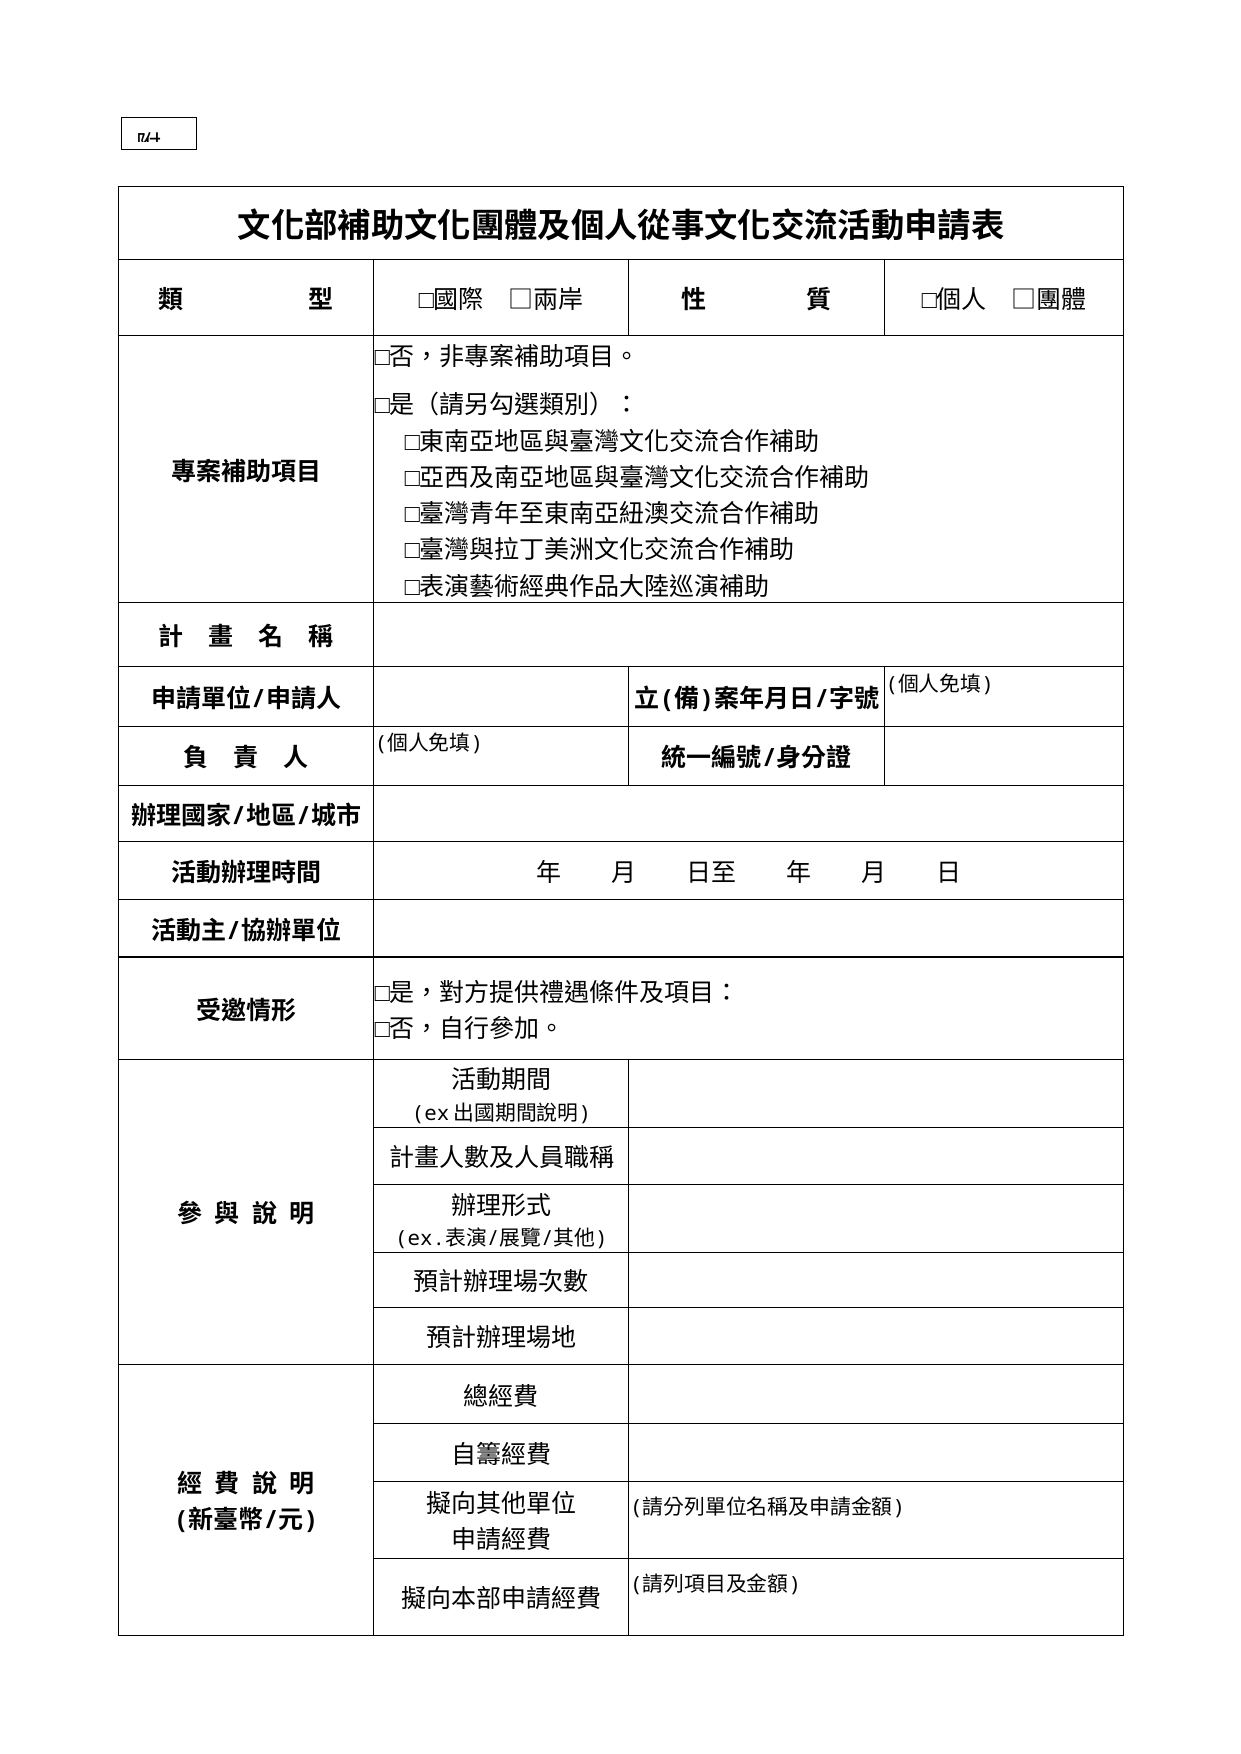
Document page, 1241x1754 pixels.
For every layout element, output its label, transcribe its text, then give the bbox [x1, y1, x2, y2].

table_cell 辦理國家/地區/城市 [119, 786, 373, 841]
table_cell (個人免填) [374, 727, 628, 785]
table_cell (請分列單位名稱及申請金額) [629, 1482, 1123, 1558]
table_cell 立(備)案年月日/字號 [629, 667, 884, 726]
table_cell [374, 603, 1123, 666]
table_cell 計畫人數及人員職稱 [374, 1128, 628, 1184]
table_cell [374, 786, 1123, 841]
table_cell 預計辦理場次數 [374, 1253, 628, 1307]
table_cell 預計辦理場地 [374, 1308, 628, 1364]
table_cell 自籌經費 [374, 1424, 628, 1481]
table_cell □是，對方提供禮遇條件及項目： □否，自行參加。 [374, 958, 1123, 1059]
table_cell 活動期間 (ex出國期間說明) [374, 1060, 628, 1127]
table_cell 計 畫 名 稱 [119, 603, 373, 666]
table_cell [629, 1424, 1123, 1481]
table_cell □個人 □團體 [885, 260, 1123, 335]
table_cell 類 型 [119, 260, 373, 335]
table_cell 辦理形式 (ex.表演/展覽/其他) [374, 1185, 628, 1252]
table_cell [629, 1128, 1123, 1184]
table_cell 專案補助項目 [119, 336, 373, 602]
table_cell [374, 900, 1123, 956]
table_cell 受邀情形 [119, 958, 373, 1059]
table_cell (個人免填) [885, 667, 1123, 726]
table_cell 統一編號/身分證 [629, 727, 884, 785]
table_cell [374, 667, 628, 726]
table_cell 年 月 日至 年 月 日 [374, 842, 1123, 899]
table_cell 經 費 說 明 (新臺幣/元) [119, 1365, 373, 1635]
table_cell 活動主/協辦單位 [119, 900, 373, 956]
table_cell [885, 727, 1123, 785]
table_cell (請列項目及金額) [629, 1559, 1123, 1635]
table_header 文化部補助文化團體及個人從事文化交流活動申請表 [119, 187, 1123, 259]
table_cell [629, 1365, 1123, 1423]
table_cell 擬向本部申請經費 [374, 1559, 628, 1635]
table_cell □國際 □兩岸 [374, 260, 628, 335]
table_cell 參 與 說 明 [119, 1060, 373, 1364]
table_cell 擬向其他單位 申請經費 [374, 1482, 628, 1558]
table_cell 負 責 人 [119, 727, 373, 785]
table_cell [629, 1060, 1123, 1127]
table_cell □否，非專案補助項目。 □是（請另勾選類別）： □東南亞地區與臺灣文化交流合作補助 □亞西及南亞地區與臺灣文化交流合作補助 □臺灣青年至東南亞紐澳交流合作補助 □臺灣與拉丁美洲文化交流合作補助 □表演藝術經典作品大陸巡演補助 [374, 336, 1123, 602]
table_cell [629, 1253, 1123, 1307]
table_cell 活動辦理時間 [119, 842, 373, 899]
table_cell [629, 1308, 1123, 1364]
table_cell 性 質 [629, 260, 884, 335]
table_cell [629, 1185, 1123, 1252]
table_cell 總經費 [374, 1365, 628, 1423]
text 附件一 [136, 124, 181, 142]
table_cell 申請單位/申請人 [119, 667, 373, 726]
